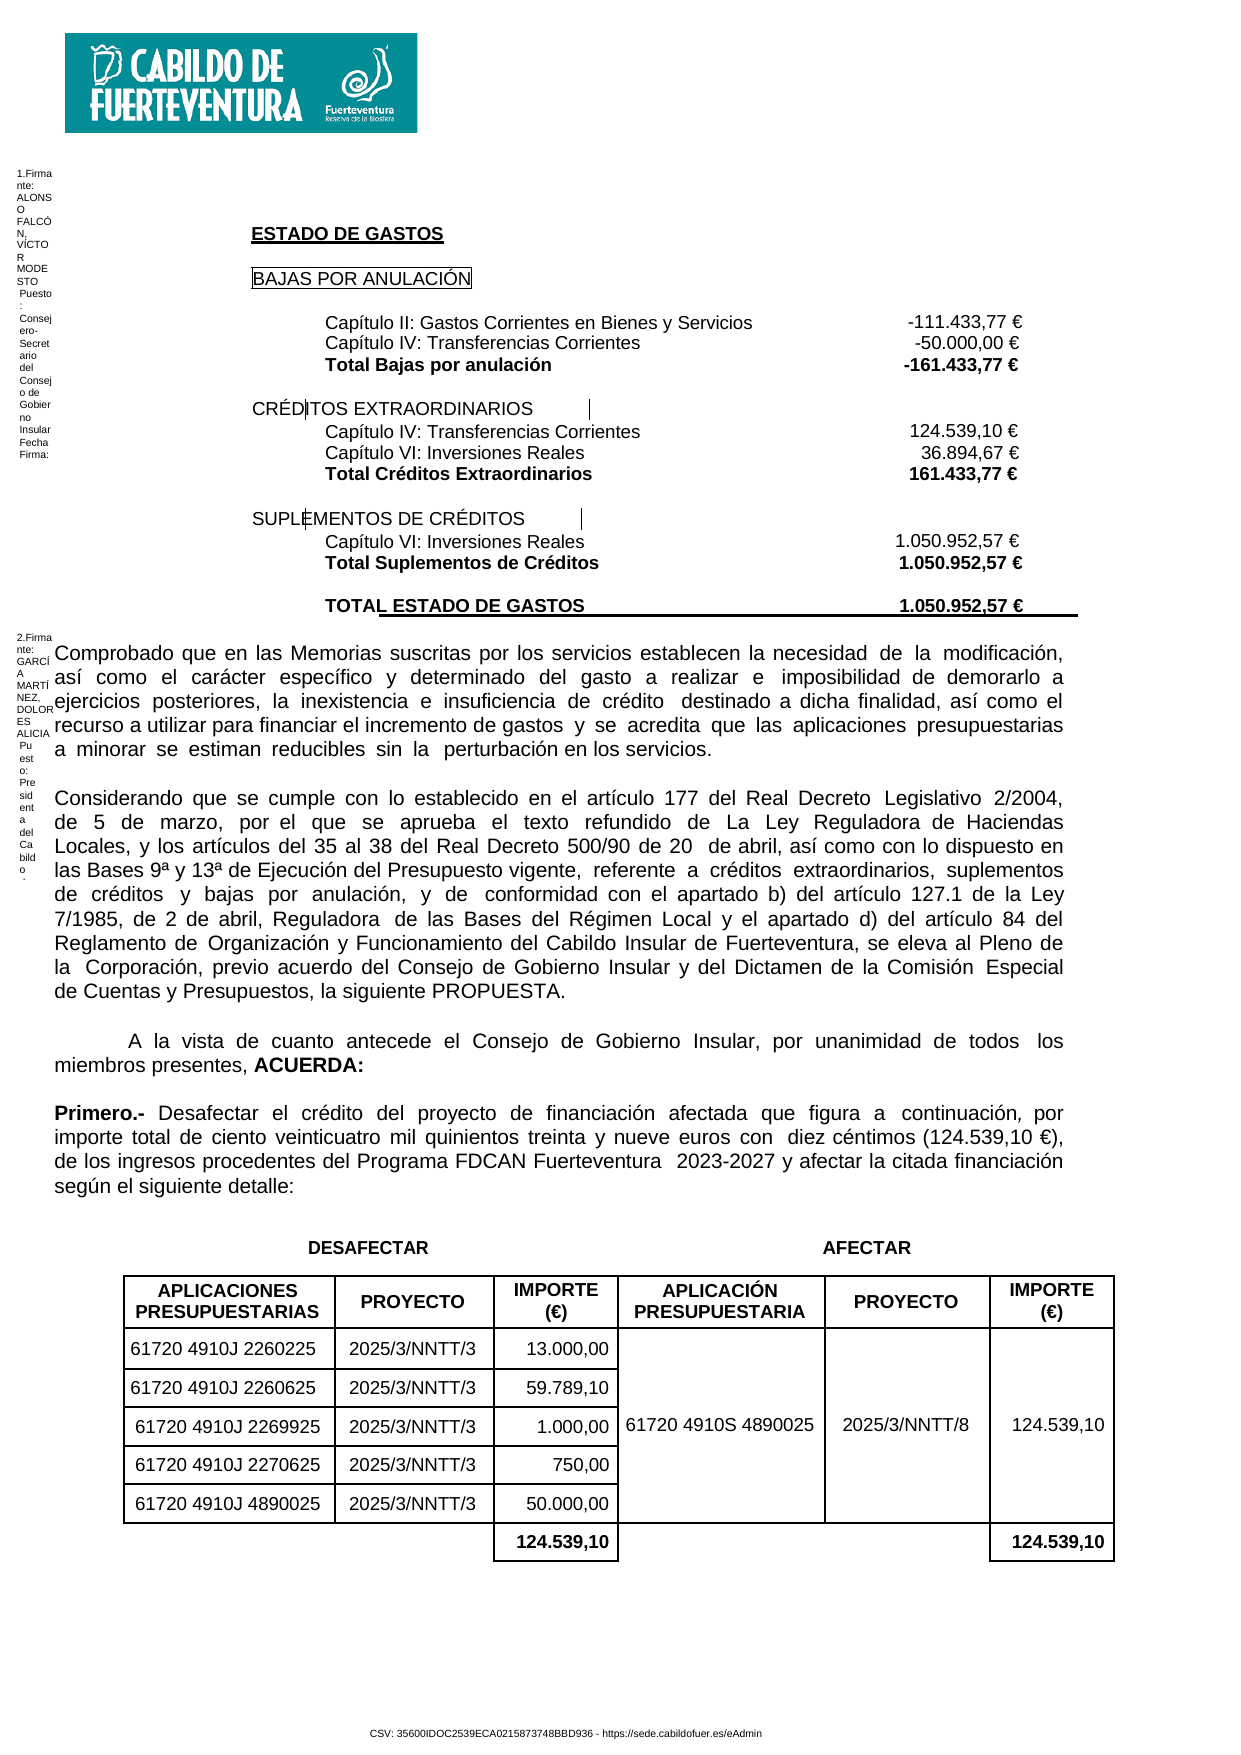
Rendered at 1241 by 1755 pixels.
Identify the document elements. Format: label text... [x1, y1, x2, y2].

text Puesto: Presidenta del Cabildo de Fuerteventura Fecha Firma: 20/06/2025 13:43:20 [19, 740, 36, 879]
table_cell [826, 617, 1030, 626]
table_cell 161.433,77 € [826, 465, 1030, 508]
table_cell [826, 509, 1030, 530]
table_cell SUPLEMENTOS DE CRÉDITOS [582, 509, 826, 530]
text Puesto: Consejero-Secretario del Consejo de Gobierno Insular Fecha Firma: 20/06/2025 13:41:55 [19, 288, 52, 463]
table_header IMPORTE (€) [495, 1277, 617, 1327]
table_header IMPORTE (€) [991, 1277, 1113, 1327]
table_header APLICACIÓN PRESUPUESTARIA [619, 1277, 824, 1327]
table_cell [826, 399, 1030, 420]
table_cell 13.000,00 [495, 1329, 617, 1368]
table_header Capítulo II: Gastos Corrientes en Bienes y Servicios [251, 289, 826, 333]
table_cell 1.000,00 [495, 1408, 617, 1444]
text Primero.- Desafectar el crédito del proyecto de financiación afectada que figura a continuación, por importe total de ciento veinticuatro mil quinientos treinta y nueve euros con diez céntimos (124.539,10 €), de los ingresos procedentes del Programa FDCAN Fuerteventura 2023-2027 y afectar la citada financiación según el siguiente detalle: [54, 1101, 1064, 1197]
table_cell Total Créditos Extraordinarios [251, 465, 826, 508]
table_cell 61720 4910J 2269925 [125, 1408, 334, 1444]
text A la vista de cuanto antecede el Consejo de Gobierno Insular, por unanimidad de todos los miembros presentes, ACUERDA: [54, 1030, 1064, 1077]
table_cell Capítulo IV: Transferencias Corrientes [251, 420, 826, 443]
table_cell 2025/3/NNTT/3 [336, 1408, 493, 1444]
text DESAFECTAR AFECTAR [308, 1237, 1241, 1258]
table_cell 36.894,67 € [826, 443, 1030, 464]
text 1.Firmante: ALONSO FALCÓN, VÍCTOR MODESTO [17, 167, 54, 287]
table_cell 1.050.952,57 € [826, 553, 1030, 585]
table_cell 124.539,10 [991, 1329, 1113, 1522]
table_cell 750,00 [495, 1447, 617, 1483]
table_cell 61720 4910J 4890025 [125, 1485, 334, 1522]
text ESTADO DE GASTOS [251, 223, 1241, 244]
table_cell Capítulo VI: Inversiones Reales [251, 530, 826, 553]
table_cell 61720 4910J 2260625 [125, 1370, 334, 1406]
table_cell CRÉDITOS EXTRAORDINARIOS [590, 399, 826, 420]
table_cell 2025/3/NNTT/3 [336, 1485, 493, 1522]
table_cell 61720 4910J 2270625 [125, 1447, 334, 1483]
table_cell 61720 4910J 2260225 [125, 1329, 334, 1368]
table_header APLICACIONES PRESUPUESTARIAS [125, 1277, 334, 1327]
table_cell 2025/3/NNTT/8 [826, 1329, 989, 1522]
table_cell SUPLEMENTOS DE CRÉDITOS [251, 509, 305, 530]
table_cell [124, 1524, 493, 1560]
table_header PROYECTO [336, 1277, 493, 1327]
table_cell TOTAL ESTADO DE GASTOS [251, 585, 826, 626]
table_cell 124.539,10 [495, 1524, 617, 1560]
table_cell 124.539,10 € [826, 420, 1030, 443]
table_cell [619, 1524, 989, 1560]
table_cell -161.433,77 € [826, 355, 1030, 398]
table_cell 1.050.952,57 € [826, 585, 1030, 614]
text 2.Firmante: GARCÍA MARTÍNEZ, DOLORES ALICIA [17, 631, 54, 739]
text Comprobado que en las Memorias suscritas por los servicios establecen la necesidad de la modificación, así como el carácter específico y determinado del gasto a realizar e imposibilidad de demorarlo a ejercicios posteriores, la inexistencia e insuficiencia de crédito destinado a dicha finalidad, así como el recurso a utilizar para financiar el incremento de gastos y se acredita que las aplicaciones presupuestarias a minorar se estiman reducibles sin la perturbación en los servicios. [54, 641, 1064, 761]
table_cell SUPLEMENTOS DE CRÉDITOS [306, 509, 581, 530]
table_cell Capítulo IV: Transferencias Corrientes [251, 333, 826, 355]
table_cell 61720 4910S 4890025 [619, 1329, 824, 1522]
table_cell 50.000,00 [495, 1485, 617, 1522]
table_cell 124.539,10 [991, 1524, 1113, 1560]
table_cell 2025/3/NNTT/3 [336, 1329, 493, 1368]
table_cell CRÉDITOS EXTRAORDINARIOS [251, 399, 305, 420]
table_cell Total Bajas por anulación [251, 355, 826, 398]
text Considerando que se cumple con lo establecido en el artículo 177 del Real Decreto Legislativo 2/2004, de 5 de marzo, por el que se aprueba el texto refundido de La Ley Reguladora de Haciendas Locales, y los artículos del 35 al 38 del Real Decreto 500/90 de 20 de abril, así como con lo dispuesto en las Bases 9ª y 13ª de Ejecución del Presupuesto vigente, referente a créditos extraordinarios, suplementos de créditos y bajas por anulación, y de conformidad con el apartado b) del artículo 127.1 de la Ley 7/1985, de 2 de abril, Reguladora de las Bases del Régimen Local y el apartado d) del artículo 84 del Reglamento de Organización y Funcionamiento del Cabildo Insular de Fuerteventura, se eleva al Pleno de la Corporación, previo acuerdo del Consejo de Gobierno Insular y del Dictamen de la Comisión Especial de Cuentas y Presupuestos, la siguiente PROPUESTA. [54, 786, 1064, 1003]
table_cell 2025/3/NNTT/3 [336, 1447, 493, 1483]
text BAJAS POR ANULACIÓN [253, 268, 471, 288]
table_cell -50.000,00 € [826, 333, 1030, 355]
table_cell Total Suplementos de Créditos [251, 553, 826, 585]
table_cell 1.050.952,57 € [826, 530, 1030, 553]
table_cell Capítulo VI: Inversiones Reales [251, 443, 826, 464]
table_cell 2025/3/NNTT/3 [336, 1370, 493, 1406]
table_header -111.433,77 € [826, 289, 1030, 333]
table_header PROYECTO [826, 1277, 989, 1327]
table_cell CRÉDITOS EXTRAORDINARIOS [306, 399, 589, 420]
table_cell 59.789,10 [495, 1370, 617, 1406]
